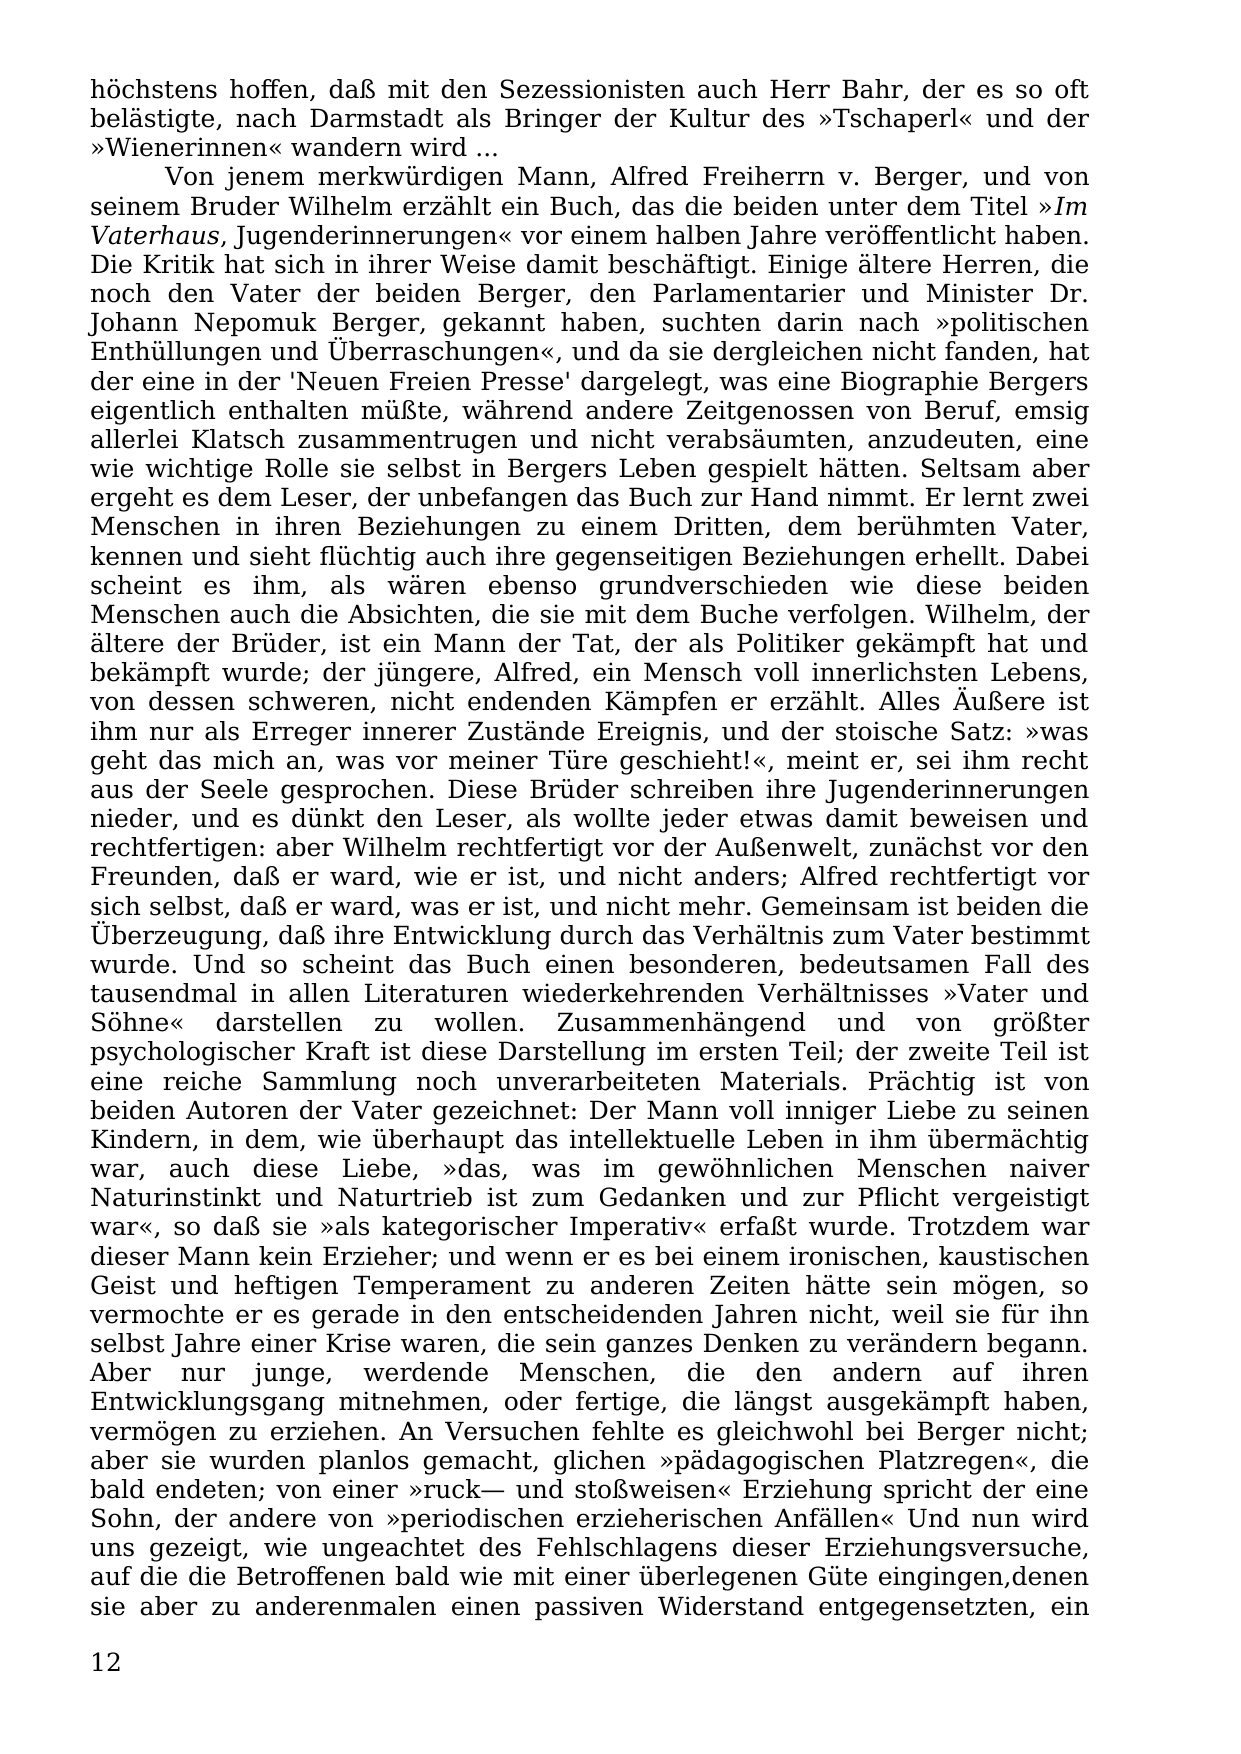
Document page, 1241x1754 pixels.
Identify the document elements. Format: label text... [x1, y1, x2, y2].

text Von jenem merkwürdigen Mann, Alfred Freiherrn v. Berger, und von seinem Bruder Wilhelm erzählt ein Buch, das die beiden unter dem Titel »Im Vaterhaus, Jugenderinnerungen« vor einem halben Jahre veröffentlicht haben. Die Kritik hat sich in ihrer Weise damit beschäftigt. Einige ältere Herren, die noch den Vater der beiden Berger, den Parlamentarier und Minister Dr. Johann Nepomuk Berger, gekannt haben, suchten darin nach »politischen Enthüllungen und Überraschungen«, und da sie dergleichen nicht fanden, hat der eine in der 'Neuen Freien Presse' dargelegt, was eine Biographie Bergers eigentlich enthalten müßte, während andere Zeitgenossen von Beruf, emsig allerlei Klatsch zusammentrugen und nicht verabsäumten, anzudeuten, eine wie wichtige Rolle sie selbst in Bergers Leben gespielt hätten. Seltsam aber ergeht es dem Leser, der unbefangen das Buch zur Hand nimmt. Er lernt zwei Menschen in ihren Beziehungen zu einem Dritten, dem berühmten Vater, kennen und sieht flüchtig auch ihre gegenseitigen Beziehungen erhellt. Dabei scheint es ihm, als wären ebenso grundverschieden wie diese beiden Menschen auch die Absichten, die sie mit dem Buche verfolgen. Wilhelm, der ältere der Brüder, ist ein Mann der Tat, der als Politiker gekämpft hat und bekämpft wurde; der jüngere, Alfred, ein Mensch voll innerlichsten Lebens, von dessen schweren, nicht endenden Kämpfen er erzählt. Alles Äußere ist ihm nur als Erreger innerer Zustände Ereignis, und der stoische Satz: »was geht das mich an, was vor meiner Türe geschieht!«, meint er, sei ihm recht aus der Seele gesprochen. Diese Brüder schreiben ihre Jugenderinnerungen nieder, und es dünkt den Leser, als wollte jeder etwas damit beweisen und rechtfertigen: aber Wilhelm rechtfertigt vor der Außenwelt, zunächst vor den Freunden, daß er ward, wie er ist, und nicht anders; Alfred rechtfertigt vor sich selbst, daß er ward, was er ist, und nicht mehr. Gemeinsam ist beiden die Überzeugung, daß ihre Entwicklung durch das Verhältnis zum Vater bestimmt wurde. Und so scheint das Buch einen besonderen, bedeutsamen Fall des tausendmal in allen Literaturen wiederkehrenden Verhältnisses »Vater und Söhne« darstellen zu wollen. Zusammenhängend und von größter psychologischer Kraft ist diese Darstellung im ersten Teil; der zweite Teil ist eine reiche Sammlung noch unverarbeiteten Materials. Prächtig ist von beiden Autoren der Vater gezeichnet: Der Mann voll inniger Liebe zu seinen Kindern, in dem, wie überhaupt das intellektuelle Leben in ihm übermächtig war, auch diese Liebe, »das, was im gewöhnlichen Menschen naiver Naturinstinkt und Naturtrieb ist zum Gedanken und zur Pflicht vergeistigt war«, so daß sie »als kategorischer Imperativ« erfaßt wurde. Trotzdem war dieser Mann kein Erzieher; und wenn er es bei einem ironischen, kaustischen Geist und heftigen Temperament zu anderen Zeiten hätte sein mögen, so vermochte er es gerade in den entscheidenden Jahren nicht, weil sie für ihn selbst Jahre einer Krise waren, die sein ganzes Denken zu verändern begann. Aber nur junge, werdende Menschen, die den andern auf ihren Entwicklungsgang mitnehmen, oder fertige, die längst ausgekämpft haben, vermögen zu erziehen. An Versuchen fehlte es gleichwohl bei Berger nicht; aber sie wurden planlos gemacht, glichen »pädagogischen Platzregen«, die bald endeten; von einer »ruck— und stoßweisen« Erziehung spricht der eine Sohn, der andere von »periodischen erzieherischen Anfällen« Und nun wird uns gezeigt, wie ungeachtet des Fehlschlagens dieser Erziehungsversuche, auf die die Betroffenen bald wie mit einer überlegenen Güte eingingen,denen sie aber zu anderenmalen einen passiven Widerstand entgegensetzten, ein [90, 162, 1091, 1621]
text höchstens hoffen, daß mit den Sezessionisten auch Herr Bahr, der es so oft belästigte, nach Darmstadt als Bringer der Kultur des »Tschaperl« und der »Wienerinnen« wandern wird ... [90, 75, 1091, 162]
